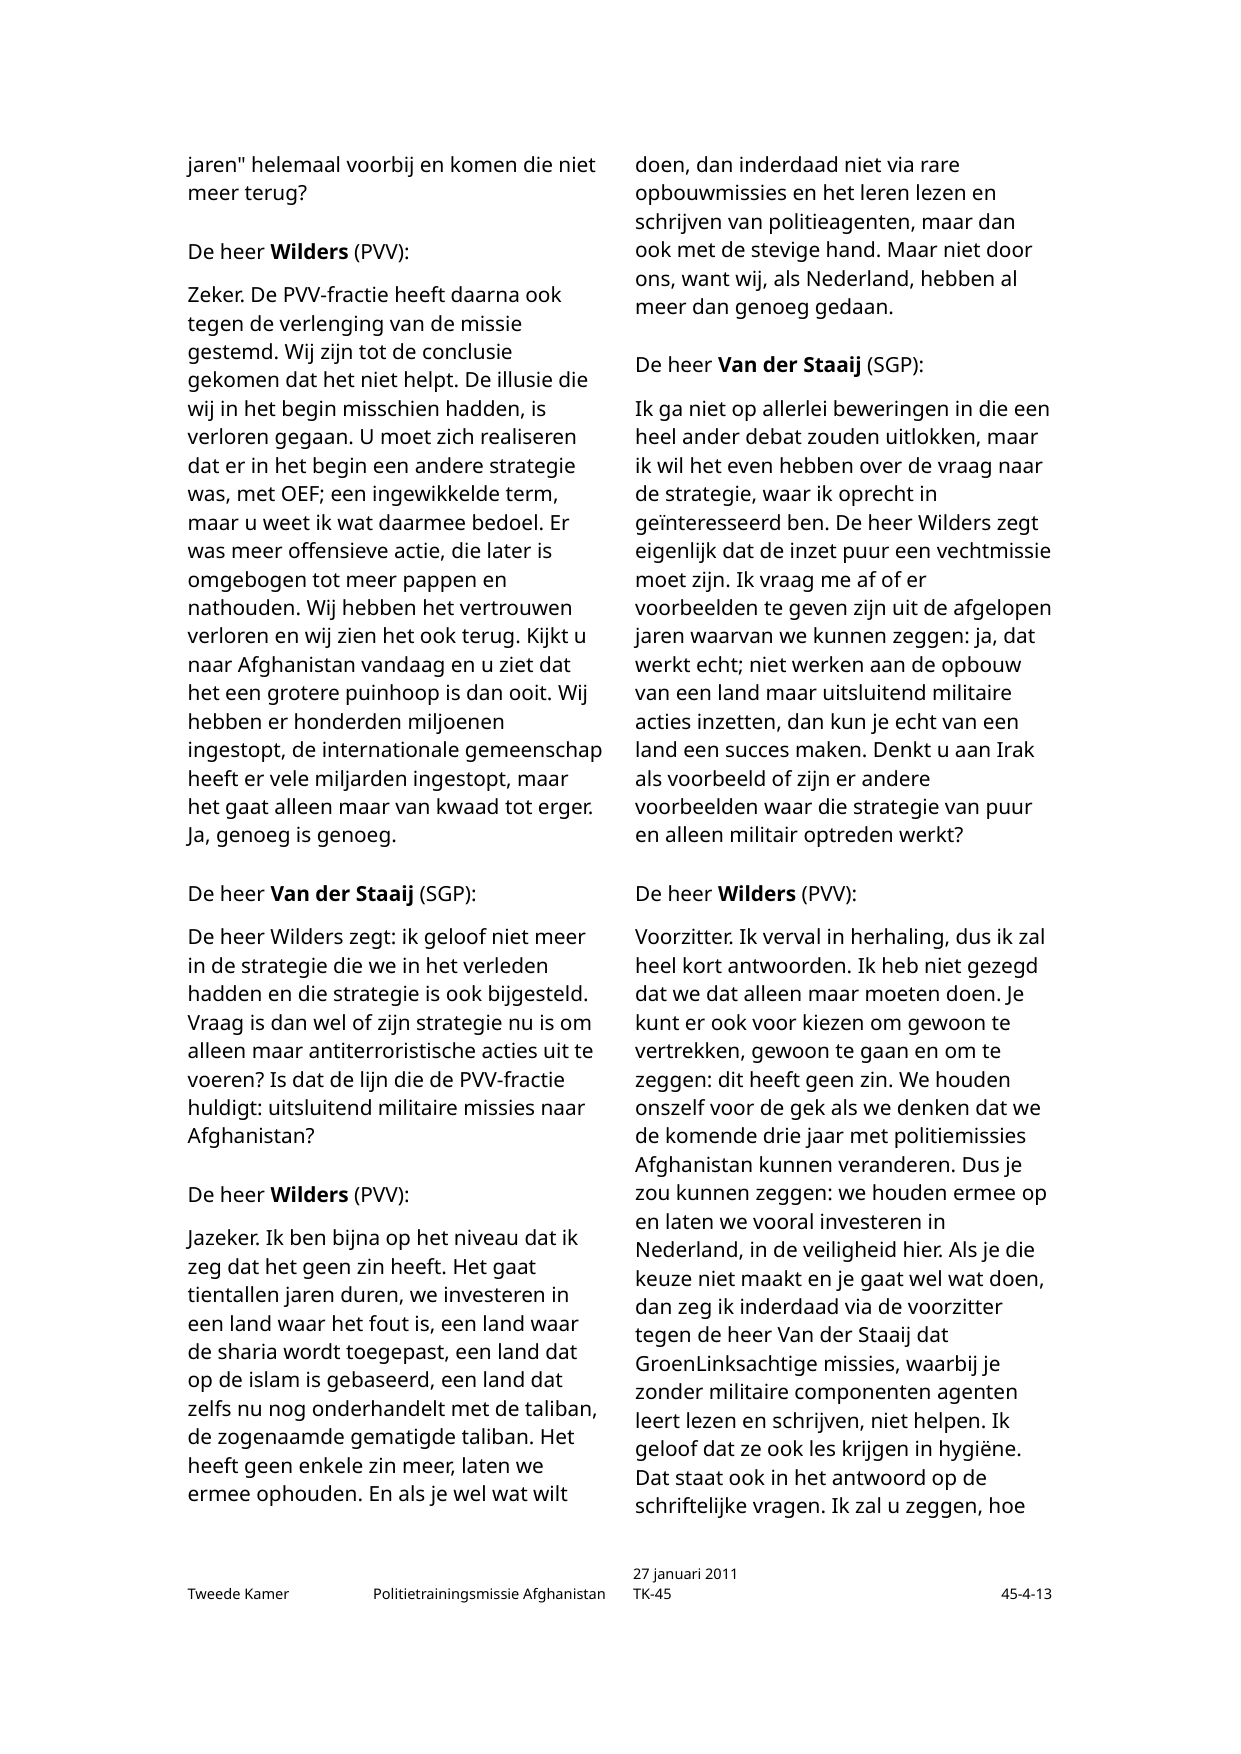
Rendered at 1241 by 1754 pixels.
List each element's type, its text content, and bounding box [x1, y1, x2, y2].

text De heer Van der Staaij (SGP): [635, 351, 1053, 379]
text De heer Wilders (PVV): [187, 237, 605, 265]
text doen, dan inderdaad niet via rare opbouwmissies en het leren lezen en schrijven van politieagenten, maar dan ook met de stevige hand. Maar niet door ons, want wij, als Nederland, hebben al meer dan genoeg gedaan. [635, 150, 1053, 321]
text Zeker. De PVV-fractie heeft daarna ook tegen de verlenging van de missie gestemd. Wij zijn tot de conclusie gekomen dat het niet helpt. De illusie die wij in het begin misschien hadden, is verloren gegaan. U moet zich realiseren dat er in het begin een andere strategie was, met OEF; een ingewikkelde term, maar u weet ik wat daarmee bedoel. Er was meer offensieve actie, die later is omgebogen tot meer pappen en nathouden. Wij hebben het vertrouwen verloren en wij zien het ook terug. Kijkt u naar Afghanistan vandaag en u ziet dat het een grotere puinhoop is dan ooit. Wij hebben er honderden miljoenen ingestopt, de internationale gemeenschap heeft er vele miljarden ingestopt, maar het gaat alleen maar van kwaad tot erger. Ja, genoeg is genoeg. [187, 280, 605, 849]
text De heer Van der Staaij (SGP): [187, 879, 605, 907]
text Ik ga niet op allerlei beweringen in die een heel ander debat zouden uitlokken, maar ik wil het even hebben over de vraag naar de strategie, waar ik oprecht in geïnteresseerd ben. De heer Wilders zegt eigenlijk dat de inzet puur een vechtmissie moet zijn. Ik vraag me af of er voorbeelden te geven zijn uit de afgelopen jaren waarvan we kunnen zeggen: ja, dat werkt echt; niet werken aan de opbouw van een land maar uitsluitend militaire acties inzetten, dan kun je echt van een land een succes maken. Denkt u aan Irak als voorbeeld of zijn er andere voorbeelden waar die strategie van puur en alleen militair optreden werkt? [635, 394, 1053, 849]
text De heer Wilders (PVV): [635, 879, 1053, 907]
text De heer Wilders (PVV): [187, 1180, 605, 1208]
text De heer Wilders zegt: ik geloof niet meer in de strategie die we in het verleden hadden en die strategie is ook bijgesteld. Vraag is dan wel of zijn strategie nu is om alleen maar antiterroristische acties uit te voeren? Is dat de lijn die de PVV-fractie huldigt: uitsluitend militaire missies naar Afghanistan? [187, 922, 605, 1150]
text Voorzitter. Ik verval in herhaling, dus ik zal heel kort antwoorden. Ik heb niet gezegd dat we dat alleen maar moeten doen. Je kunt er ook voor kiezen om gewoon te vertrekken, gewoon te gaan en om te zeggen: dit heeft geen zin. We houden onszelf voor de gek als we denken dat we de komende drie jaar met politiemissies Afghanistan kunnen veranderen. Dus je zou kunnen zeggen: we houden ermee op en laten we vooral investeren in Nederland, in de veiligheid hier. Als je die keuze niet maakt en je gaat wel wat doen, dan zeg ik inderdaad via de voorzitter tegen de heer Van der Staaij dat GroenLinksachtige missies, waarbij je zonder militaire componenten agenten leert lezen en schrijven, niet helpen. Ik geloof dat ze ook les krijgen in hygiëne. Dat staat ook in het antwoord op de schriftelijke vragen. Ik zal u zeggen, hoe [635, 922, 1053, 1520]
text jaren" helemaal voorbij en komen die niet meer terug? [187, 150, 605, 207]
text Jazeker. Ik ben bijna op het niveau dat ik zeg dat het geen zin heeft. Het gaat tientallen jaren duren, we investeren in een land waar het fout is, een land waar de sharia wordt toegepast, een land dat op de islam is gebaseerd, een land dat zelfs nu nog onderhandelt met de taliban, de zogenaamde gematigde taliban. Het heeft geen enkele zin meer, laten we ermee ophouden. En als je wel wat wilt [187, 1223, 605, 1508]
